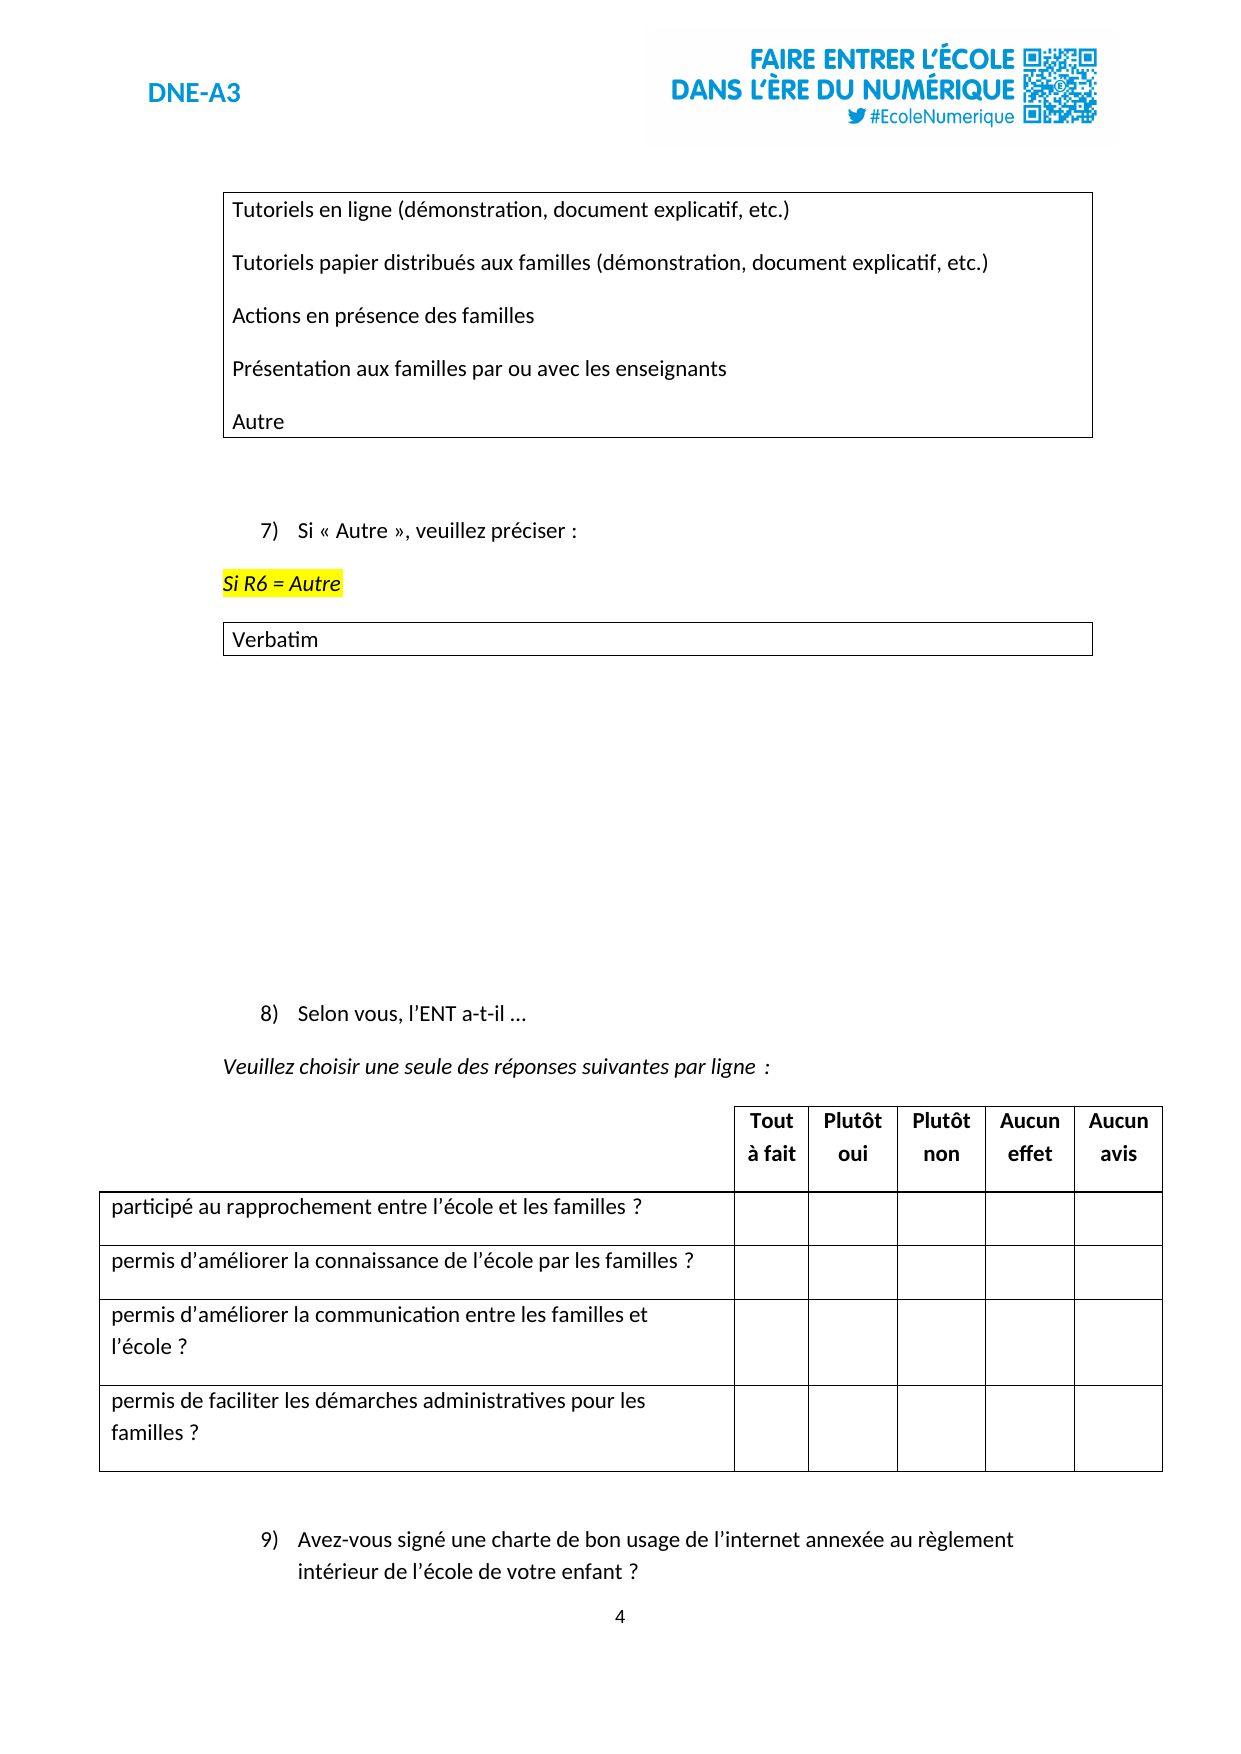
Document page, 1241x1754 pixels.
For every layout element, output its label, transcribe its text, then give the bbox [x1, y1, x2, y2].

list Présentation aux familles par ou avec les enseignants [224, 351, 1092, 382]
list Selon vous, l’ENT a-t-il … [260, 999, 1093, 1027]
table_cell participé au rapprochement entre l’école et les familles ? [100, 1193, 734, 1245]
table_cell [1075, 1300, 1162, 1385]
table_cell permis d’améliorer la connaissance de l’école par les familles ? [100, 1246, 734, 1299]
list Avez-vous signé une charte de bon usage de l’internet annexée au règlement intérieur de l’école de votre enfant ? [260, 1525, 1093, 1585]
table_cell [986, 1300, 1074, 1385]
table_cell [1075, 1193, 1162, 1245]
table_cell [898, 1386, 985, 1471]
table_header Plutôt oui [809, 1107, 897, 1191]
table_cell [898, 1246, 985, 1299]
table_cell [735, 1300, 808, 1385]
list Si R6 = Autre [223, 569, 1093, 597]
list Autre [224, 404, 1092, 437]
table_cell [898, 1300, 985, 1385]
table_header Tout à fait [735, 1107, 808, 1191]
table_cell [809, 1300, 897, 1385]
table_cell [735, 1386, 808, 1471]
table_header [100, 1106, 734, 1191]
table_cell [1075, 1246, 1162, 1299]
table_cell [809, 1193, 897, 1245]
table_cell [898, 1193, 985, 1245]
list Si « Autre », veuillez préciser : [260, 516, 1093, 544]
table_cell [735, 1246, 808, 1299]
table_header Aucun avis [1075, 1107, 1162, 1191]
list Actions en présence des familles [224, 298, 1092, 329]
table_cell [809, 1246, 897, 1299]
table_cell [986, 1246, 1074, 1299]
table_cell [986, 1193, 1074, 1245]
table_cell [735, 1193, 808, 1245]
list Tutoriels papier distribués aux familles (démonstration, document explicatif, etc.) [224, 245, 1092, 276]
list Tutoriels en ligne (démonstration, document explicatif, etc.) [224, 193, 1092, 223]
table_cell [809, 1386, 897, 1471]
table_header Aucun effet [986, 1107, 1074, 1191]
table_cell [986, 1386, 1074, 1471]
table_header Plutôt non [898, 1107, 985, 1191]
table_cell permis de faciliter les démarches administratives pour les familles ? [100, 1386, 734, 1471]
table_cell [1075, 1386, 1162, 1471]
list Veuillez choisir une seule des réponses suivantes par ligne : [223, 1052, 1093, 1081]
list Verbatim [224, 623, 1092, 655]
table_cell permis d’améliorer la communication entre les familles et l’école ? [100, 1300, 734, 1385]
